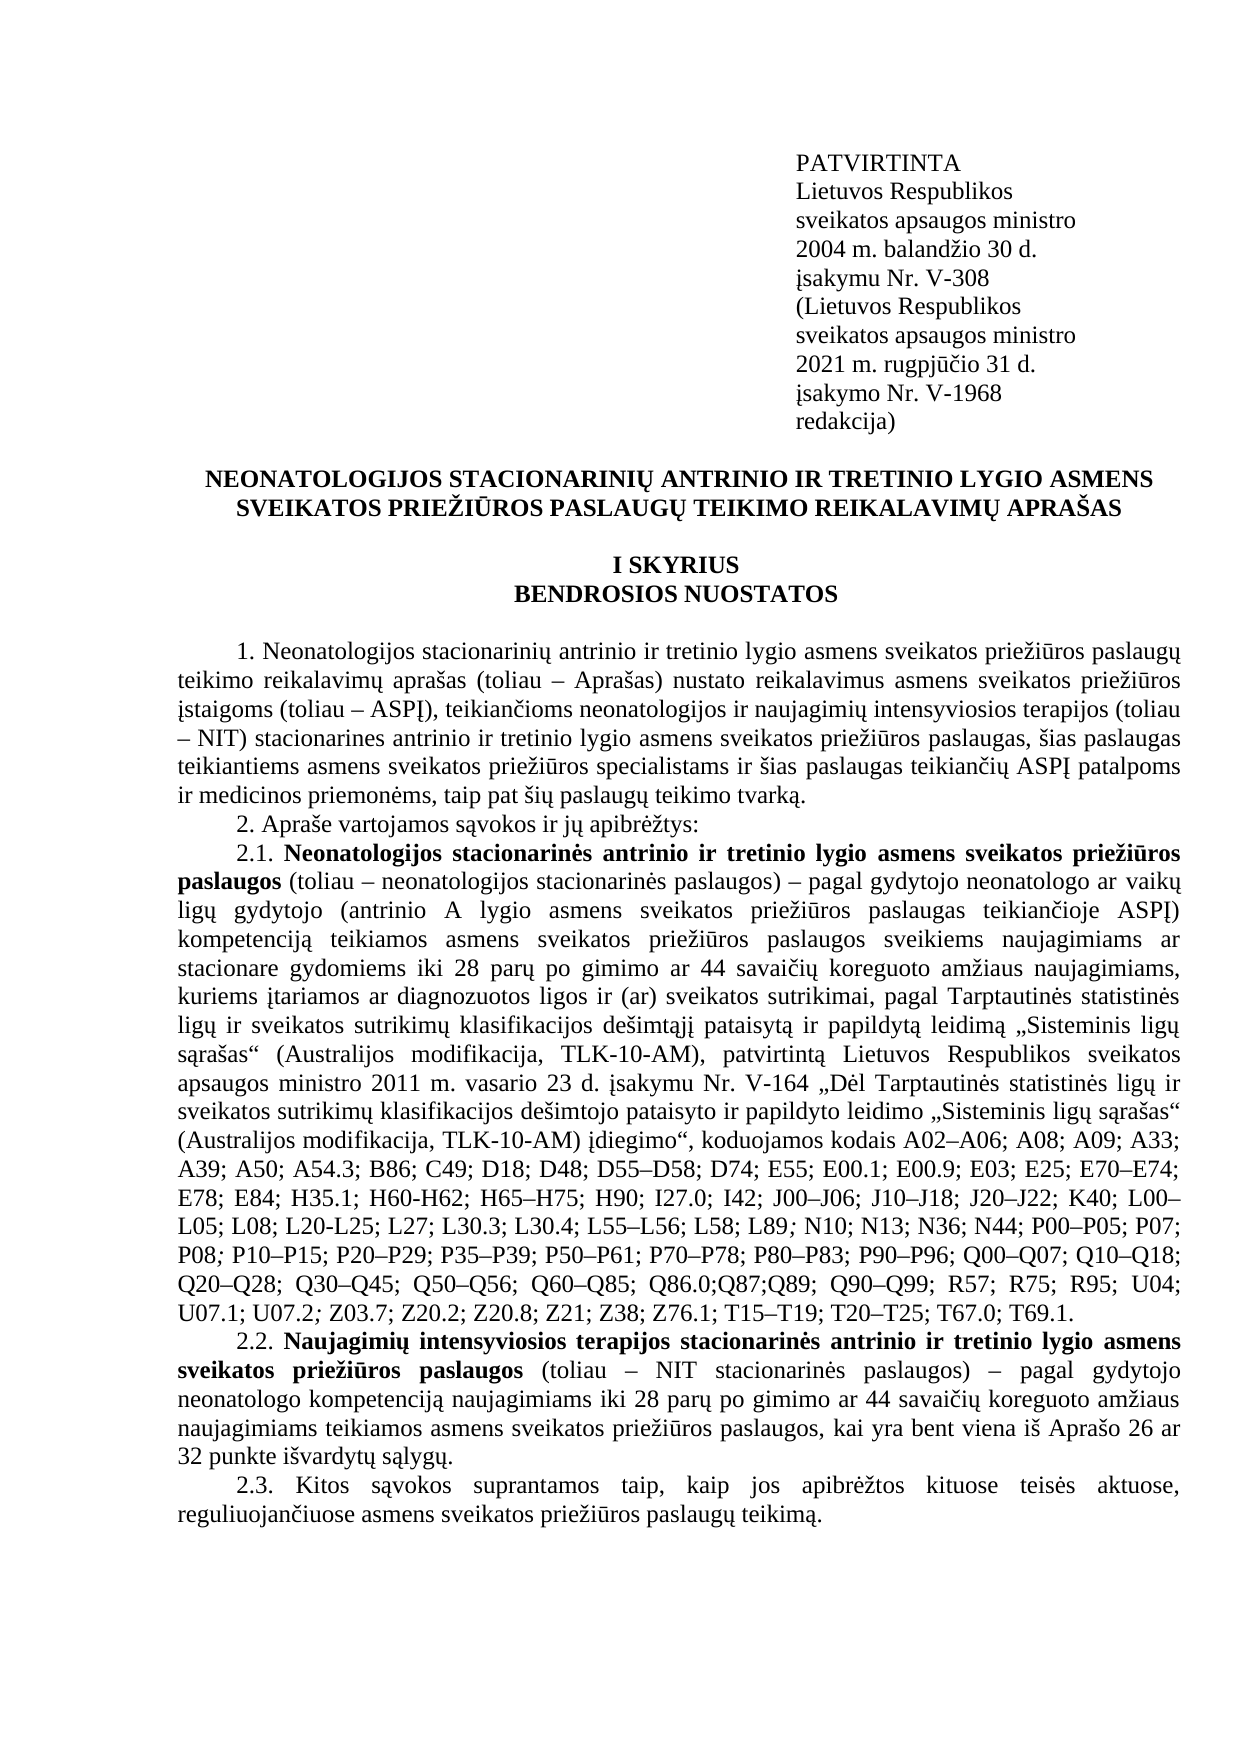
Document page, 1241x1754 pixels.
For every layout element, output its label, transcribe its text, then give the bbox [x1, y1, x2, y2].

text 2. Apraše vartojamos sąvokos ir jų apibrėžtys: [177, 809, 1181, 838]
text PATVIRTINTA [718, 148, 1181, 176]
text įsakymo Nr. V-1968 [583, 378, 1181, 406]
text Lietuvos Respublikos [583, 176, 1181, 205]
text 2021 m. rugpjūčio 31 d. [583, 349, 1181, 378]
text 2.2. Naujagimių intensyviosios terapijos stacionarinės antrinio ir tretinio lygio asmens sveikatos priežiūros paslaugos (toliau – NIT stacionarinės paslaugos) – pagal gydytojo neonatologo kompetenciją naujagimiams iki 28 parų po gimimo ar 44 savaičių koreguoto amžiaus naujagimiams teikiamos asmens sveikatos priežiūros paslaugos, kai yra bent viena iš Aprašo 26 ar 32 punkte išvardytų sąlygų. [177, 1326, 1181, 1470]
text 1. Neonatologijos stacionarinių antrinio ir tretinio lygio asmens sveikatos priežiūros paslaugų teikimo reikalavimų aprašas (toliau – Aprašas) nustato reikalavimus asmens sveikatos priežiūros įstaigoms (toliau – ASPĮ), teikiančioms neonatologijos ir naujagimių intensyviosios terapijos (toliau – NIT) stacionarines antrinio ir tretinio lygio asmens sveikatos priežiūros paslaugas, šias paslaugas teikiantiems asmens sveikatos priežiūros specialistams ir šias paslaugas teikiančių ASPĮ patalpoms ir medicinos priemonėms, taip pat šių paslaugų teikimo tvarką. [177, 636, 1181, 809]
text įsakymu Nr. V-308 [583, 263, 1181, 291]
text NEONATOLOGIJOS STACIONARINIŲ ANTRINIO IR TRETINIO LYGIO ASMENS SVEIKATOS PRIEŽIŪROS PASLAUGŲ TEIKIMO REIKALAVIMŲ APRAŠAS [177, 464, 1181, 521]
text 2004 m. balandžio 30 d. [583, 234, 1181, 263]
text 2.1. Neonatologijos stacionarinės antrinio ir tretinio lygio asmens sveikatos priežiūros paslaugos (toliau – neonatologijos stacionarinės paslaugos) – pagal gydytojo neonatologo ar vaikų ligų gydytojo (antrinio A lygio asmens sveikatos priežiūros paslaugas teikiančioje ASPĮ) kompetenciją teikiamos asmens sveikatos priežiūros paslaugos sveikiems naujagimiams ar stacionare gydomiems iki 28 parų po gimimo ar 44 savaičių koreguoto amžiaus naujagimiams, kuriems įtariamos ar diagnozuotos ligos ir (ar) sveikatos sutrikimai, pagal Tarptautinės statistinės ligų ir sveikatos sutrikimų klasifikacijos dešimtąjį pataisytą ir papildytą leidimą „Sisteminis ligų sąrašas“ (Australijos modifikacija, TLK-10-AM), patvirtintą Lietuvos Respublikos sveikatos apsaugos ministro 2011 m. vasario 23 d. įsakymu Nr. V-164 „Dėl Tarptautinės statistinės ligų ir sveikatos sutrikimų klasifikacijos dešimtojo pataisyto ir papildyto leidimo „Sisteminis ligų sąrašas“ (Australijos modifikacija, TLK-10-AM) įdiegimo“, koduojamos kodais A02–A06; A08; A09; A33; A39; A50; A54.3; B86; C49; D18; D48; D55–D58; D74; E55; E00.1; E00.9; E03; E25; E70–E74; E78; E84; H35.1; H60-H62; H65–H75; H90; I27.0; I42; J00–J06; J10–J18; J20–J22; K40; L00–L05; L08; L20-L25; L27; L30.3; L30.4; L55–L56; L58; L89; N10; N13; N36; N44; P00–P05; P07; P08; P10–P15; P20–P29; P35–P39; P50–P61; P70–P78; P80–P83; P90–P96; Q00–Q07; Q10–Q18; Q20–Q28; Q30–Q45; Q50–Q56; Q60–Q85; Q86.0;Q87;Q89; Q90–Q99; R57; R75; R95; U04; U07.1; U07.2; Z03.7; Z20.2; Z20.8; Z21; Z38; Z76.1; T15–T19; T20–T25; T67.0; T69.1. [177, 838, 1181, 1326]
text (Lietuvos Respublikos [583, 291, 1181, 320]
text I SKYRIUS BENDROSIOS NUOSTATOS [177, 550, 1181, 608]
text sveikatos apsaugos ministro [583, 320, 1181, 349]
text redakcija) [583, 406, 1181, 435]
text sveikatos apsaugos ministro [583, 205, 1181, 234]
text 2.3. Kitos sąvokos suprantamos taip, kaip jos apibrėžtos kituose teisės aktuose, reguliuojančiuose asmens sveikatos priežiūros paslaugų teikimą. [177, 1470, 1181, 1528]
